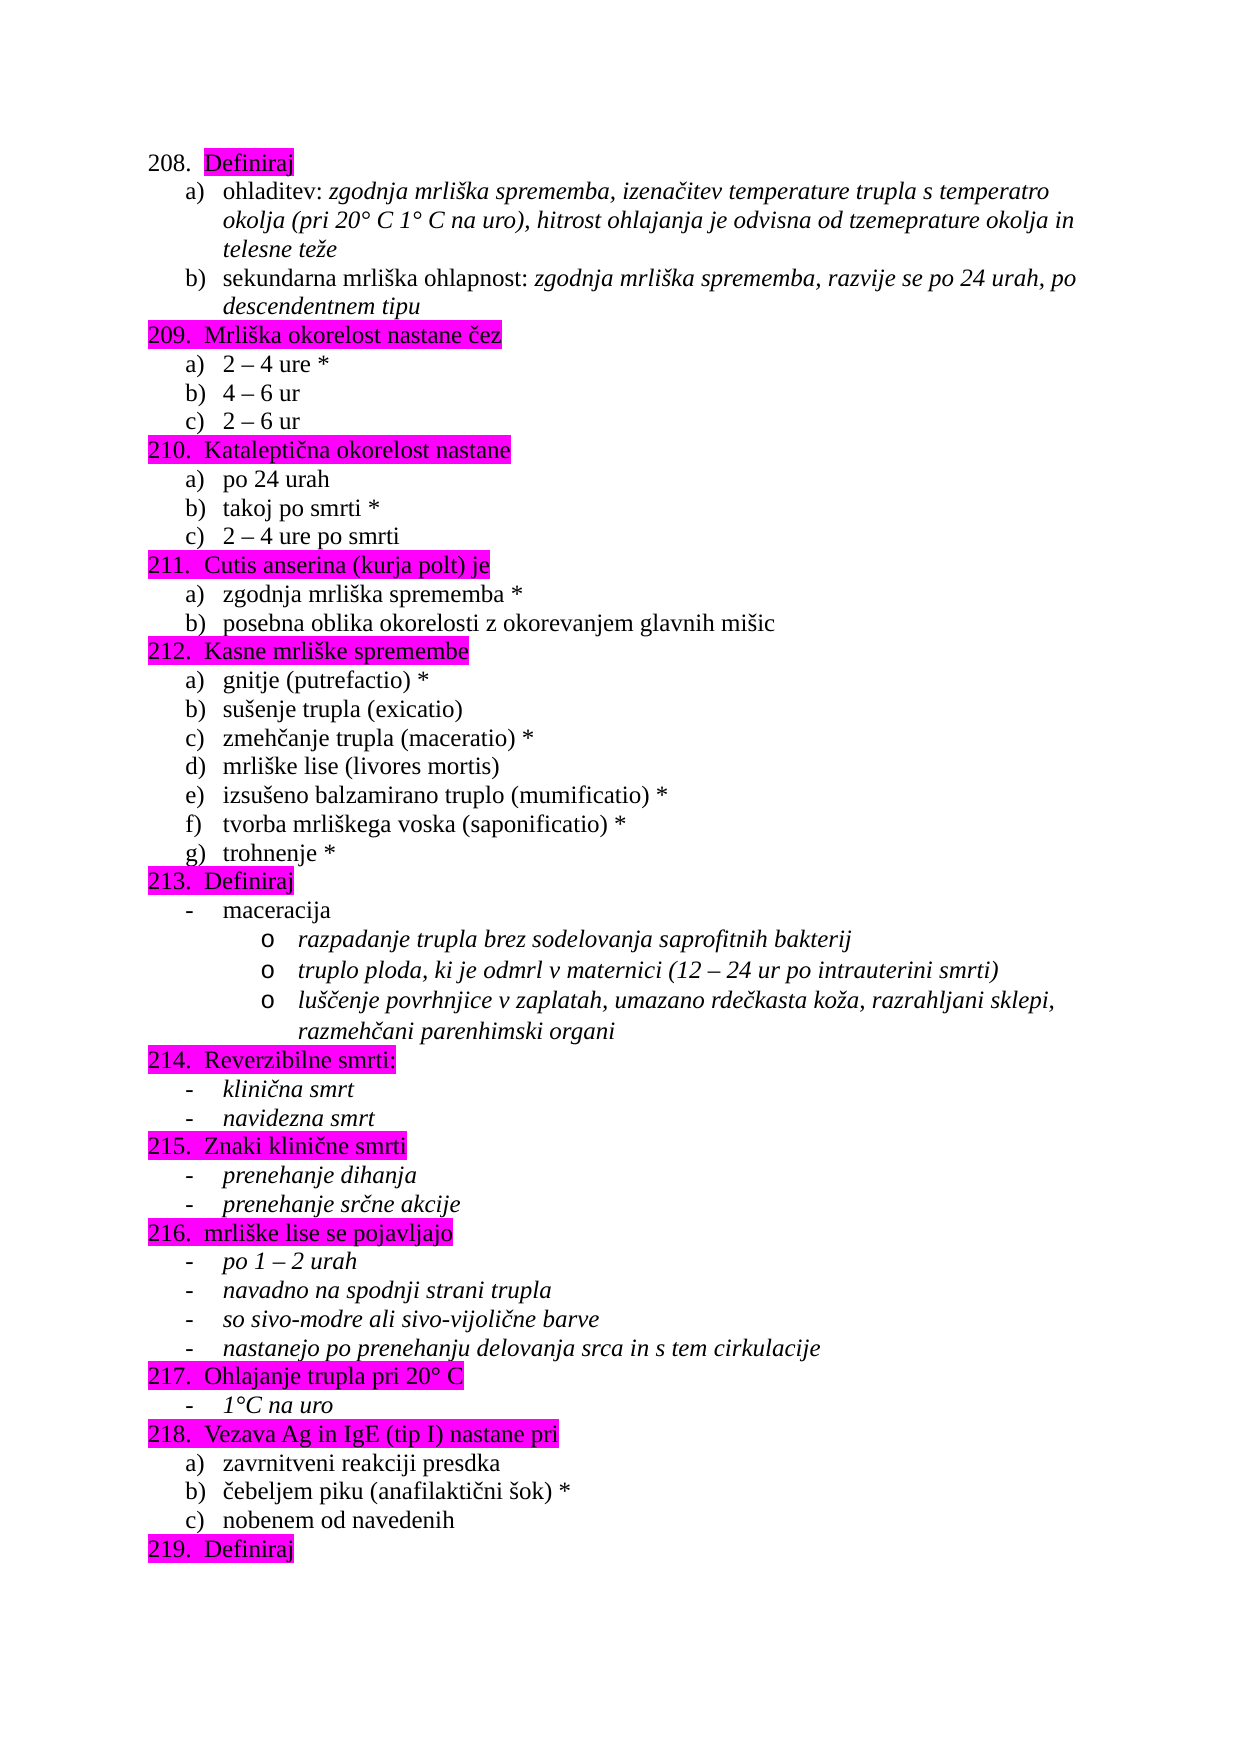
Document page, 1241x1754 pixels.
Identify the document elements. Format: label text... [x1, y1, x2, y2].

list takoj po smrti * [185, 493, 1093, 521]
list 4 – 6 ur [185, 378, 1093, 406]
list 1°C na uro [185, 1390, 1093, 1419]
list maceracija [185, 895, 1093, 924]
list luščenje povrhnjice v zaplatah, umazano rdečkasta koža, razrahljani sklepi, razmehčani parenhimski organi [260, 986, 1093, 1045]
list klinična smrt [185, 1074, 1093, 1103]
list Definiraj [148, 148, 1093, 176]
list po 24 urah [185, 464, 1093, 493]
list prenehanje dihanja [185, 1160, 1093, 1189]
list mrliške lise se pojavljajo [148, 1218, 1093, 1246]
list razpadanje trupla brez sodelovanja saprofitnih bakterij [260, 924, 1093, 955]
list čebeljem piku (anafilaktični šok) * [185, 1476, 1093, 1505]
list izsušeno balzamirano truplo (mumificatio) * [185, 780, 1093, 809]
list Kasne mrliške spremembe [148, 636, 1093, 665]
list truplo ploda, ki je odmrl v maternici (12 – 24 ur po intrauterini smrti) [260, 955, 1093, 986]
list po 1 – 2 urah [185, 1246, 1093, 1275]
list ohladitev: zgodnja mrliška sprememba, izenačitev temperature trupla s temperatro okolja (pri 20° C 1° C na uro), hitrost ohlajanja je odvisna od tzemeprature okolja in telesne teže [185, 176, 1093, 263]
list Reverzibilne smrti: [148, 1045, 1093, 1074]
list 2 – 4 ure * [185, 349, 1093, 378]
list Definiraj [148, 1534, 1093, 1563]
list Vezava Ag in IgE (tip I) nastane pri [148, 1419, 1093, 1448]
list Cutis anserina (kurja polt) je [148, 550, 1093, 579]
list zavrnitveni reakciji presdka [185, 1448, 1093, 1476]
list mrliške lise (livores mortis) [185, 751, 1093, 780]
list prenehanje srčne akcije [185, 1189, 1093, 1218]
list nastanejo po prenehanju delovanja srca in s tem cirkulacije [185, 1333, 1093, 1361]
list trohnenje * [185, 838, 1093, 866]
list Mrliška okorelost nastane čez [148, 320, 1093, 349]
list Definiraj [148, 866, 1093, 895]
list navidezna smrt [185, 1103, 1093, 1131]
list sekundarna mrliška ohlapnost: zgodnja mrliška sprememba, razvije se po 24 urah, po descendentnem tipu [185, 263, 1093, 320]
list navadno na spodnji strani trupla [185, 1275, 1093, 1304]
list Ohlajanje trupla pri 20° C [148, 1361, 1093, 1390]
list posebna oblika okorelosti z okorevanjem glavnih mišic [185, 608, 1093, 636]
list so sivo-modre ali sivo-vijolične barve [185, 1304, 1093, 1333]
list 2 – 4 ure po smrti [185, 521, 1093, 550]
list Kataleptična okorelost nastane [148, 435, 1093, 464]
list zgodnja mrliška sprememba * [185, 579, 1093, 608]
list nobenem od navedenih [185, 1505, 1093, 1534]
list Znaki klinične smrti [148, 1131, 1093, 1160]
list gnitje (putrefactio) * [185, 665, 1093, 694]
list sušenje trupla (exicatio) [185, 694, 1093, 723]
list tvorba mrliškega voska (saponificatio) * [185, 809, 1093, 838]
list 2 – 6 ur [185, 406, 1093, 435]
list zmehčanje trupla (maceratio) * [185, 723, 1093, 751]
